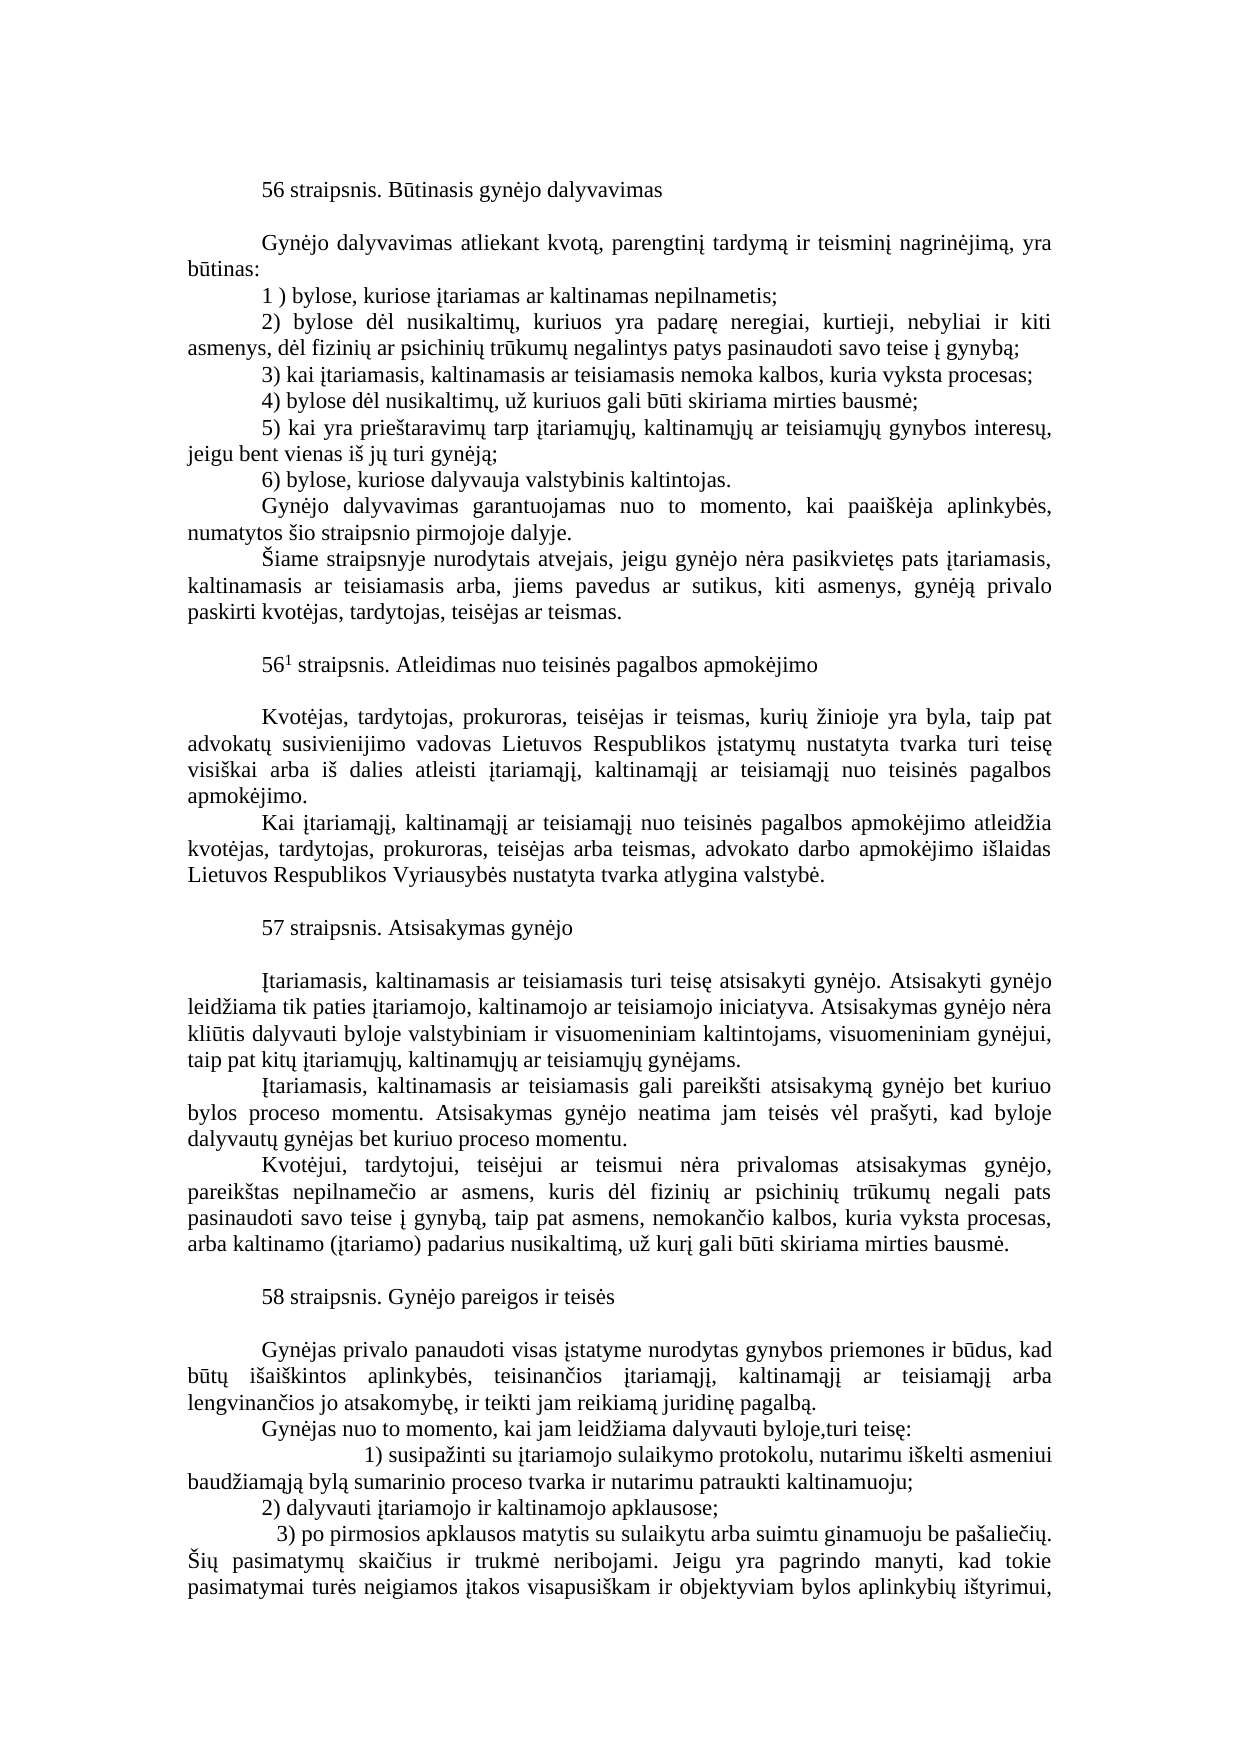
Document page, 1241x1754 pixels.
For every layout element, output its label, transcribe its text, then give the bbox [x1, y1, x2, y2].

text Kai įtariamąjį, kaltinamąjį ar teisiamąjį nuo teisinės pagalbos apmokėjimo atleidžia kvotėjas, tardytojas, prokuroras, teisėjas arba teismas, advokato darbo apmokėjimo išlaidas Lietuvos Respublikos Vyriausybės nustatyta tvarka atlygina valstybė. [187, 809, 1053, 888]
text 2) dalyvauti įtariamojo ir kaltinamojo apklausose; [187, 1494, 1053, 1520]
text 1 ) bylose, kuriose įtariamas ar kaltinamas nepilnametis; [187, 282, 1053, 308]
text 561 straipsnis. Atleidimas nuo teisinės pagalbos apmokėjimo [261, 651, 1053, 677]
text 6) bylose, kuriose dalyvauja valstybinis kaltintojas. [187, 466, 1053, 493]
text Gynėjas nuo to momento, kai jam leidžiama dalyvauti byloje,turi teisę: [187, 1415, 1053, 1441]
text 5) kai yra prieštaravimų tarp įtariamųjų, kaltinamųjų ar teisiamųjų gynybos interesų, jeigu bent vienas iš jų turi gynėją; [187, 413, 1053, 466]
text Kvotėjas, tardytojas, prokuroras, teisėjas ir teismas, kurių žinioje yra byla, taip pat advokatų susivienijimo vadovas Lietuvos Respublikos įstatymų nustatyta tvarka turi teisę visiškai arba iš dalies atleisti įtariamąjį, kaltinamąjį ar teisiamąjį nuo teisinės pagalbos apmokėjimo. [187, 703, 1053, 809]
text 4) bylose dėl nusikaltimų, už kuriuos gali būti skiriama mirties bausmė; [187, 387, 1053, 413]
text 58 straipsnis. Gynėjo pareigos ir teisės [237, 1283, 1053, 1309]
text Gynėjas privalo panaudoti visas įstatyme nurodytas gynybos priemones ir būdus, kad būtų išaiškintos aplinkybės, teisinančios įtariamąjį, kaltinamąjį ar teisiamąjį arba lengvinančios jo atsakomybę, ir teikti jam reikiamą juridinę pagalbą. [187, 1336, 1053, 1415]
text Įtariamasis, kaltinamasis ar teisiamasis turi teisę atsisakyti gynėjo. Atsisakyti gynėjo leidžiama tik paties įtariamojo, kaltinamojo ar teisiamojo iniciatyva. Atsisakymas gynėjo nėra kliūtis dalyvauti byloje valstybiniam ir visuomeniniam kaltintojams, visuomeniniam gynėjui, taip pat kitų įtariamųjų, kaltinamųjų ar teisiamųjų gynėjams. [187, 967, 1053, 1072]
text Įtariamasis, kaltinamasis ar teisiamasis gali pareikšti atsisakymą gynėjo bet kuriuo bylos proceso momentu. Atsisakymas gynėjo neatima jam teisės vėl prašyti, kad byloje dalyvautų gynėjas bet kuriuo proceso momentu. [187, 1072, 1053, 1151]
text 56 straipsnis. Būtinasis gynėjo dalyvavimas [218, 176, 1053, 203]
text 3) kai įtariamasis, kaltinamasis ar teisiamasis nemoka kalbos, kuria vyksta procesas; [187, 361, 1053, 387]
text 57 straipsnis. Atsisakymas gynėjo [235, 914, 1053, 941]
text Gynėjo dalyvavimas atliekant kvotą, parengtinį tardymą ir teisminį nagrinėjimą, yra būtinas: [187, 229, 1053, 282]
text 1) susipažinti su įtariamojo sulaikymo protokolu, nutarimu iškelti asmeniui baudžiamąją bylą sumarinio proceso tvarka ir nutarimu patraukti kaltinamuoju; [187, 1441, 1053, 1494]
text Šiame straipsnyje nurodytais atvejais, jeigu gynėjo nėra pasikvietęs pats įtariamasis, kaltinamasis ar teisiamasis arba, jiems pavedus ar sutikus, kiti asmenys, gynėją privalo paskirti kvotėjas, tardytojas, teisėjas ar teismas. [187, 545, 1053, 624]
text 2) bylose dėl nusikaltimų, kuriuos yra padarę neregiai, kurtieji, nebyliai ir kiti asmenys, dėl fizinių ar psichinių trūkumų negalintys patys pasinaudoti savo teise į gynybą; [187, 308, 1053, 361]
text Kvotėjui, tardytojui, teisėjui ar teismui nėra privalomas atsisakymas gynėjo, pareikštas nepilnamečio ar asmens, kuris dėl fizinių ar psichinių trūkumų negali pats pasinaudoti savo teise į gynybą, taip pat asmens, nemokančio kalbos, kuria vyksta procesas, arba kaltinamo (įtariamo) padarius nusikaltimą, už kurį gali būti skiriama mirties bausmė. [187, 1151, 1053, 1257]
text 3) po pirmosios apklausos matytis su sulaikytu arba suimtu ginamuoju be pašaliečių. Šių pasimatymų skaičius ir trukmė neribojami. Jeigu yra pagrindo manyti, kad tokie pasimatymai turės neigiamos įtakos visapusiškam ir objektyviam bylos aplinkybių ištyrimui, [187, 1520, 1053, 1599]
text Gynėjo dalyvavimas garantuojamas nuo to momento, kai paaiškėja aplinkybės, numatytos šio straipsnio pirmojoje dalyje. [187, 493, 1053, 545]
